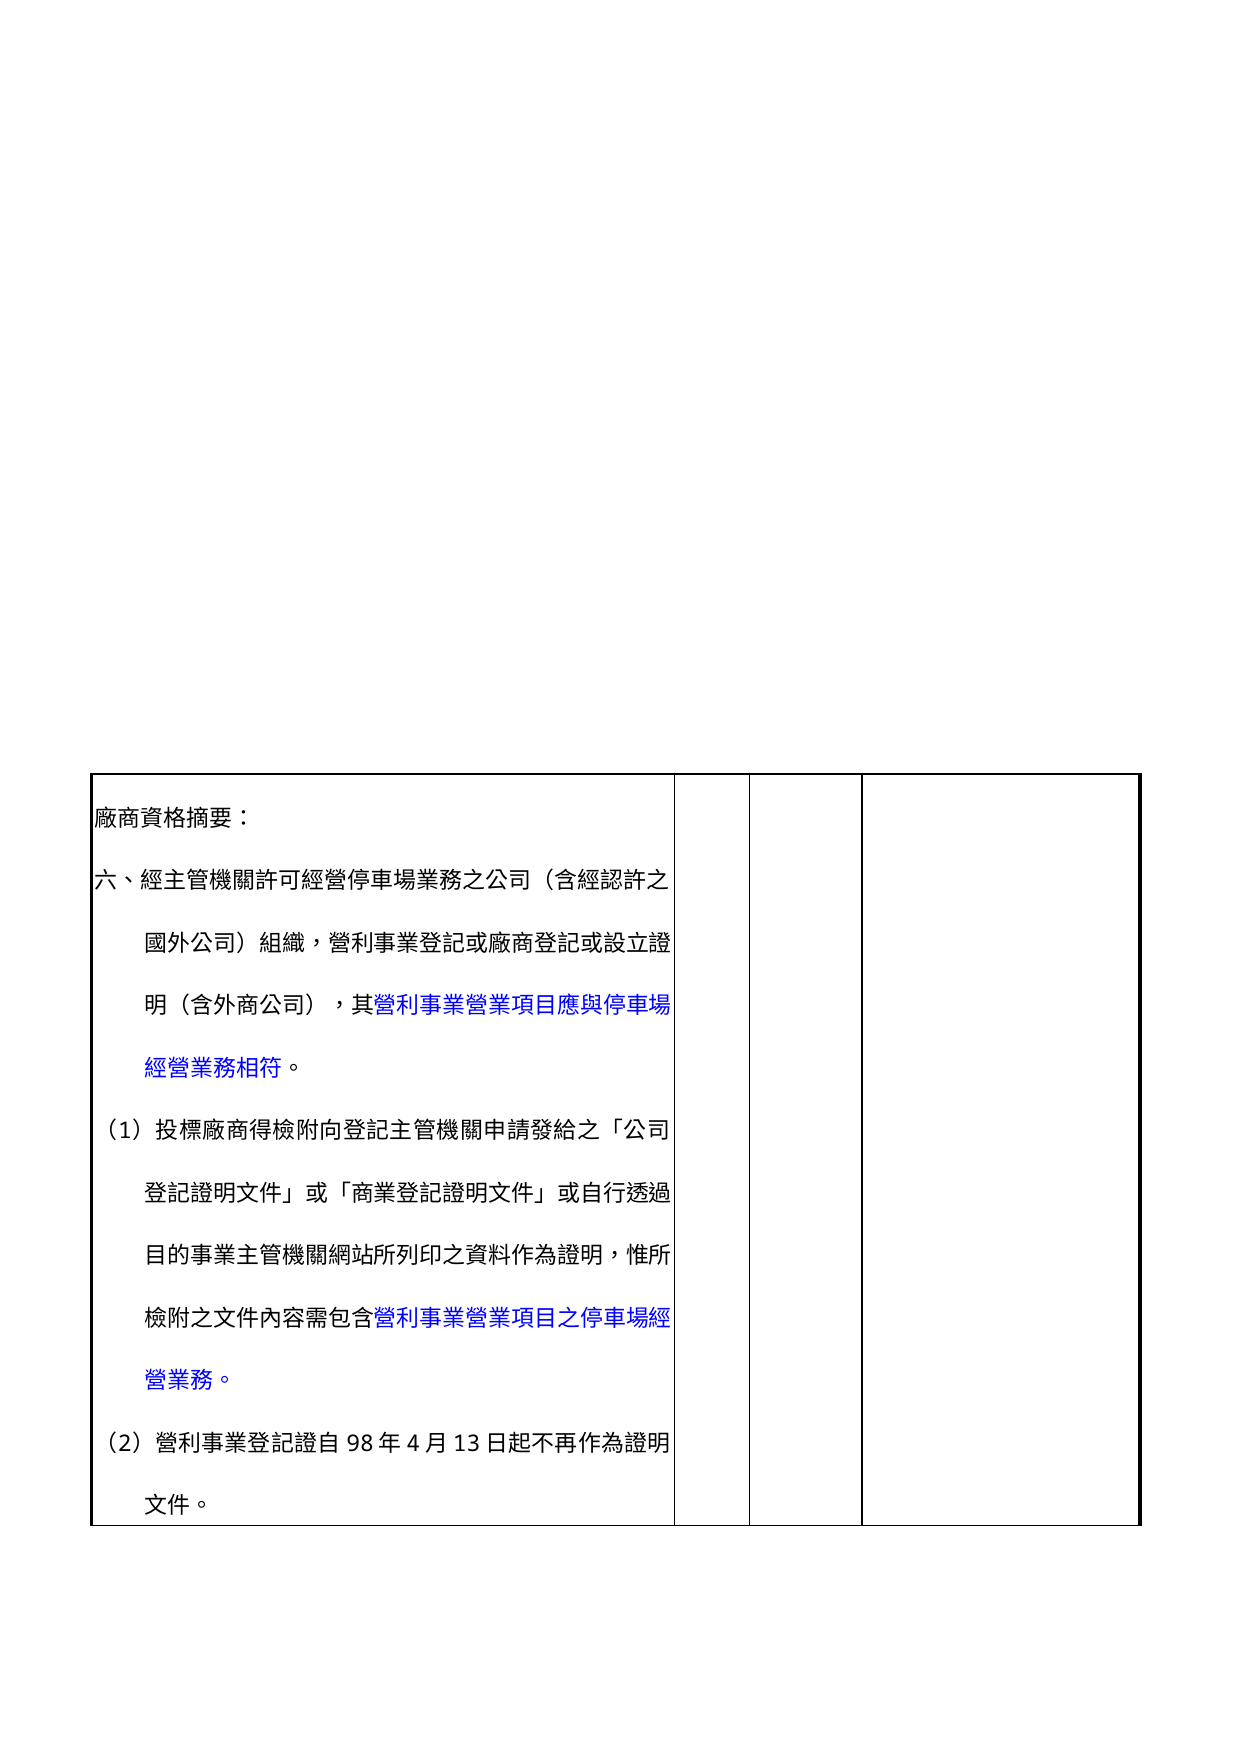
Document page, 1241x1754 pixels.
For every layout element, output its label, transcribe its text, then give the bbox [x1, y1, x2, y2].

table_cell [675, 775, 749, 1524]
table_cell [863, 775, 1138, 1524]
table_cell [750, 775, 861, 1524]
table_cell 廠商資格摘要： 六、經主管機關許可經營停車場業務之公司（含經認許之國外公司）組織，營利事業登記或廠商登記或設立證明（含外商公司），其營利事業營業項目應與停車場經營業務相符。 （1）投標廠商得檢附向登記主管機關申請發給之「公司登記證明文件」或「商業登記證明文件」或自行透過目的事業主管機關網站所列印之資料作為證明，惟所檢附之文件內容需包含營利事業營業項目之停車場經營業務。 （2）營利事業登記證自98年4月13日起不再作為證明文件。 [93, 775, 674, 1524]
